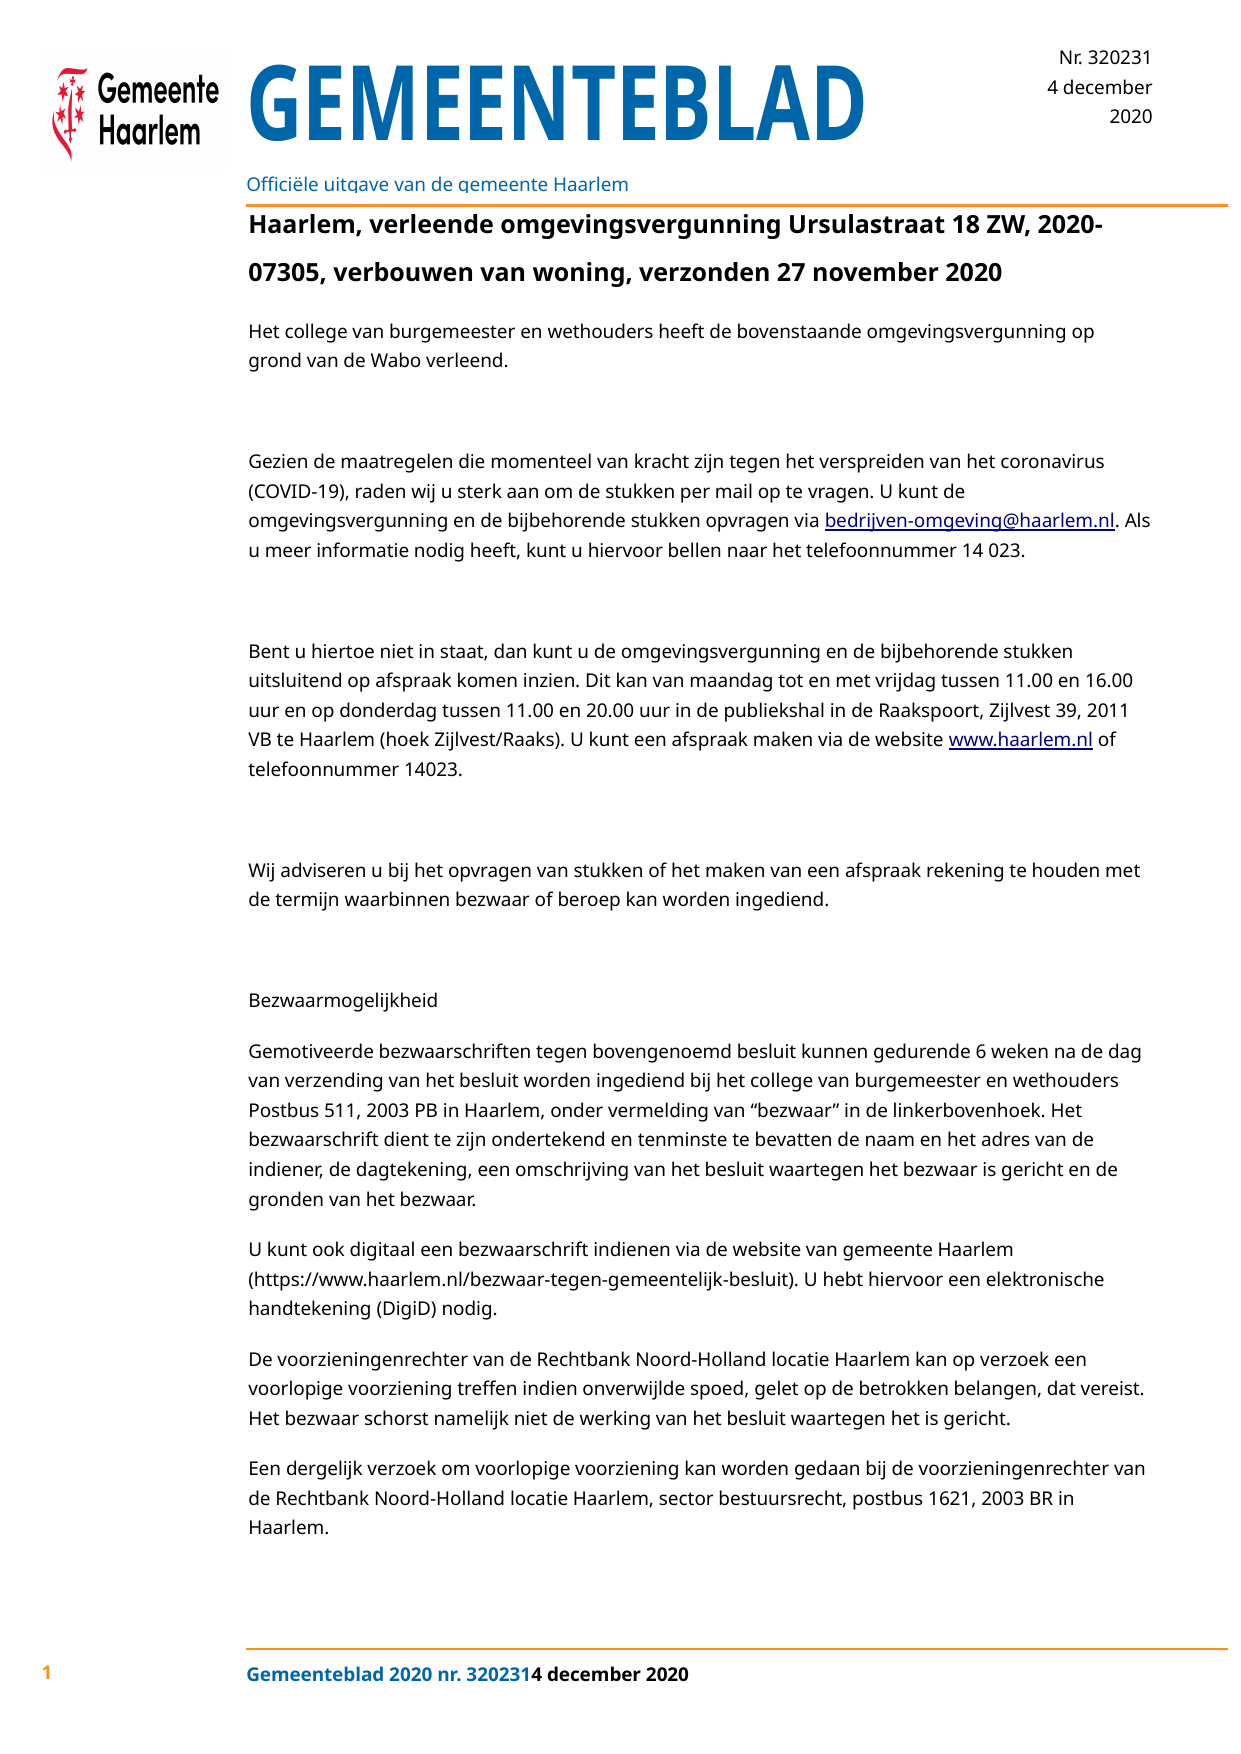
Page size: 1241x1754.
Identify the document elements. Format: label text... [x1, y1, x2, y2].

text Bent u hiertoe niet in staat, dan kunt u de omgevingsvergunning en de bijbehorende stukken uitsluitend op afspraak komen inzien. Dit kan van maandag tot en met vrijdag tussen 11.00 en 16.00 uur en op donderdag tussen 11.00 en 20.00 uur in de publiekshal in de Raakspoort, Zijlvest 39, 2011 VB te Haarlem (hoek Zijlvest/Raaks). U kunt een afspraak maken via de website www.haarlem.nl of telefoonnummer 14023. [248, 638, 1152, 782]
text Gemotiveerde bezwaarschriften tegen bovengenoemd besluit kunnen gedurende 6 weken na de dag van verzending van het besluit worden ingediend bij het college van burgemeester en wethouders Postbus 511, 2003 PB in Haarlem, onder vermelding van “bezwaar” in de linkerbovenhoek. Het bezwaarschrift dient te zijn ondertekend en tenminste te bevatten de naam en het adres van de indiener, de dagtekening, een omschrijving van het besluit waartegen het bezwaar is gericht en de gronden van het bezwaar. [248, 1038, 1152, 1212]
text Het college van burgemeester en wethouders heeft de bovenstaande omgevingsvergunning op grond van de Wabo verleend. [248, 318, 1152, 373]
text Gezien de maatregelen die momenteel van kracht zijn tegen het verspreiden van het coronavirus (COVID-19), raden wij u sterk aan om de stukken per mail op te vragen. U kunt de omgevingsvergunning en de bijbehorende stukken opvragen via bedrijven-omgeving@haarlem.nl. Als u meer informatie nodig heeft, kunt u hiervoor bellen naar het telefoonnummer 14 023. [248, 448, 1152, 563]
text Wij adviseren u bij het opvragen van stukken of het maken van een afspraak rekening te houden met de termijn waarbinnen bezwaar of beroep kan worden ingediend. [248, 857, 1152, 912]
picture [41, 47, 231, 172]
text U kunt ook digitaal een bezwaarschrift indienen via de website van gemeente Haarlem (https://www.haarlem.nl/bezwaar-tegen-gemeentelijk-besluit). U hebt hiervoor een elektronische handtekening (DigiD) nodig. [248, 1236, 1152, 1321]
text Bezwaarmogelijkheid [248, 987, 1152, 1013]
text Een dergelijk verzoek om voorlopige voorziening kan worden gedaan bij de voorzieningenrechter van de Rechtbank Noord-Holland locatie Haarlem, sector bestuursrecht, postbus 1621, 2003 BR in Haarlem. [248, 1455, 1152, 1540]
text Haarlem, verleende omgevingsvergunning Ursulastraat 18 ZW, 2020-07305, verbouwen van woning, verzonden 27 november 2020 [248, 207, 1152, 288]
text De voorzieningenrechter van de Rechtbank Noord-Holland locatie Haarlem kan op verzoek een voorlopige voorziening treffen indien onverwijlde spoed, gelet op de betrokken belangen, dat vereist. Het bezwaar schorst namelijk niet de werking van het besluit waartegen het is gericht. [248, 1346, 1152, 1431]
